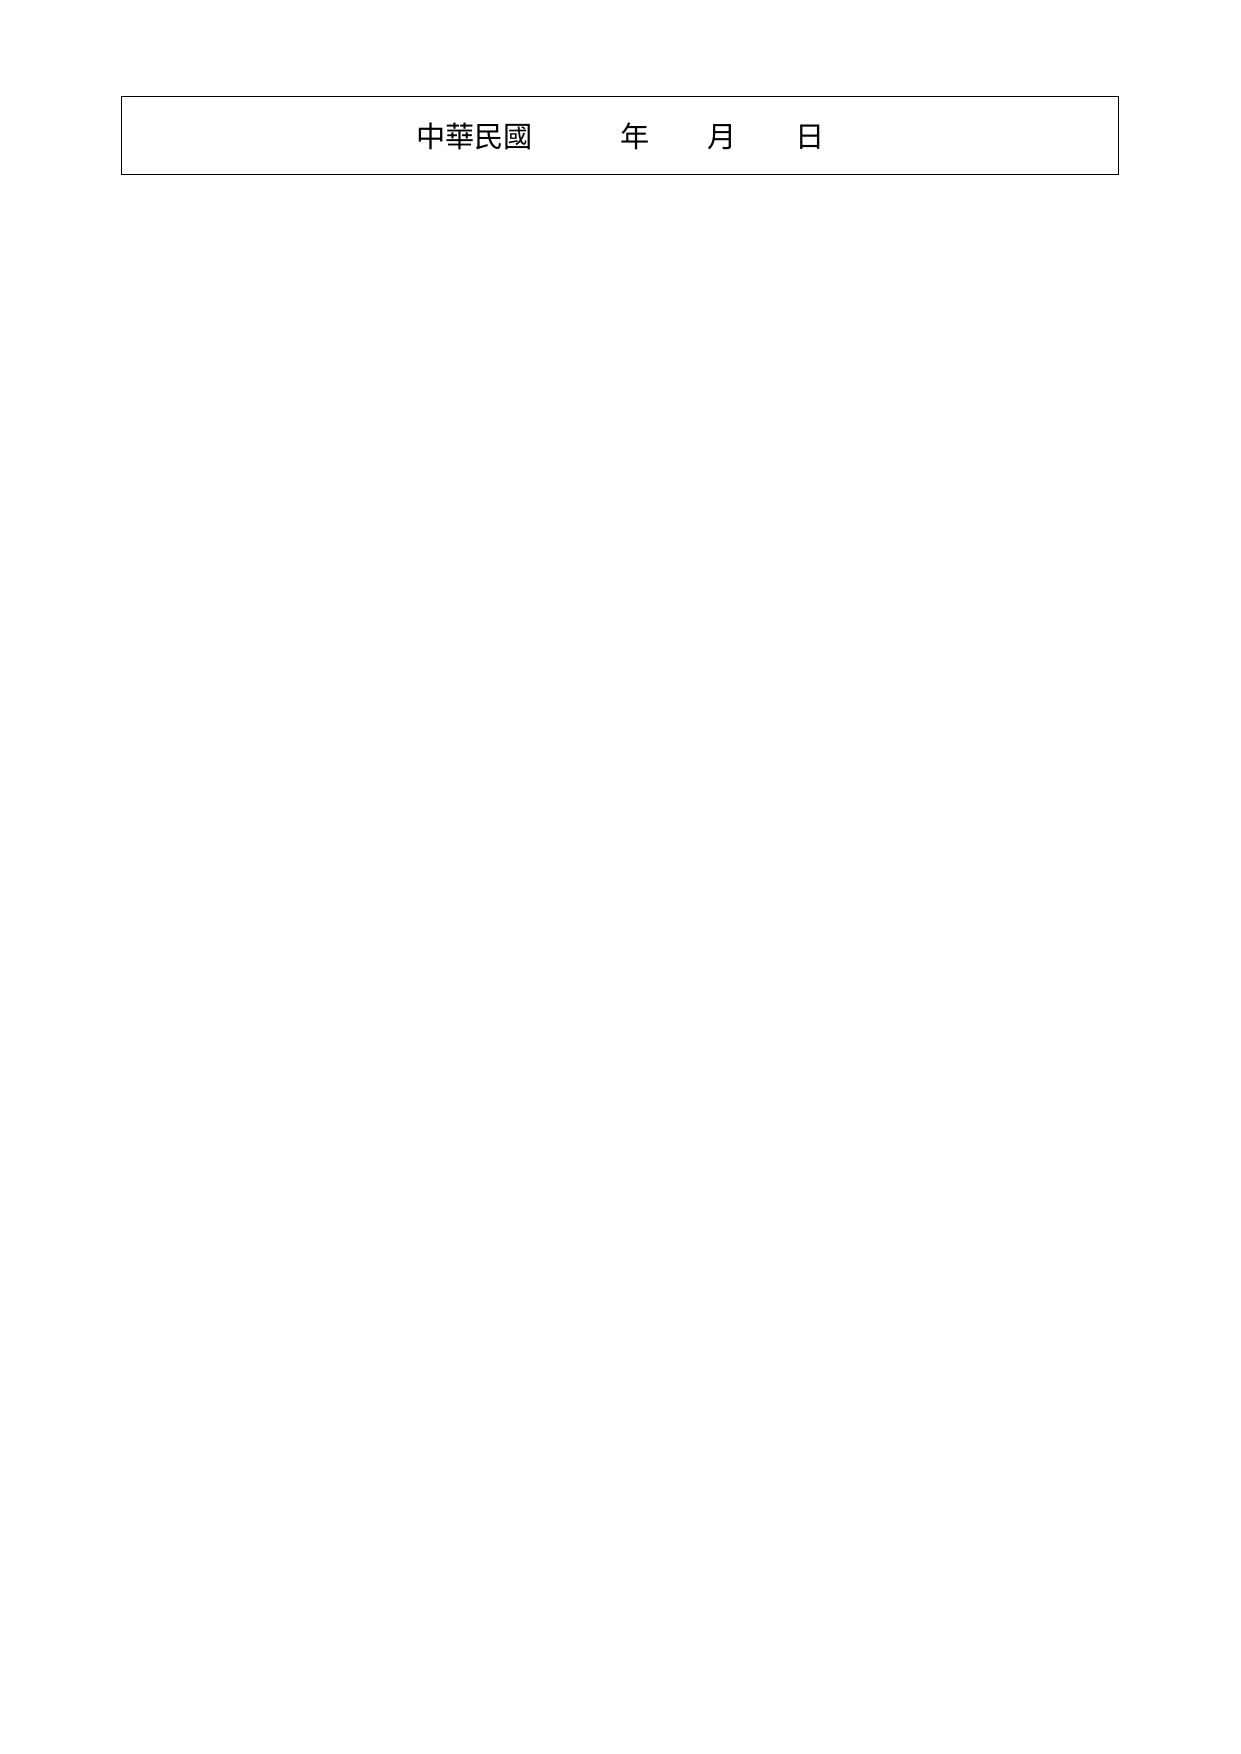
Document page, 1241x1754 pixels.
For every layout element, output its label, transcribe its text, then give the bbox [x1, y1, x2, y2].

table_cell 中華民國 年 月 日 [122, 97, 1118, 173]
